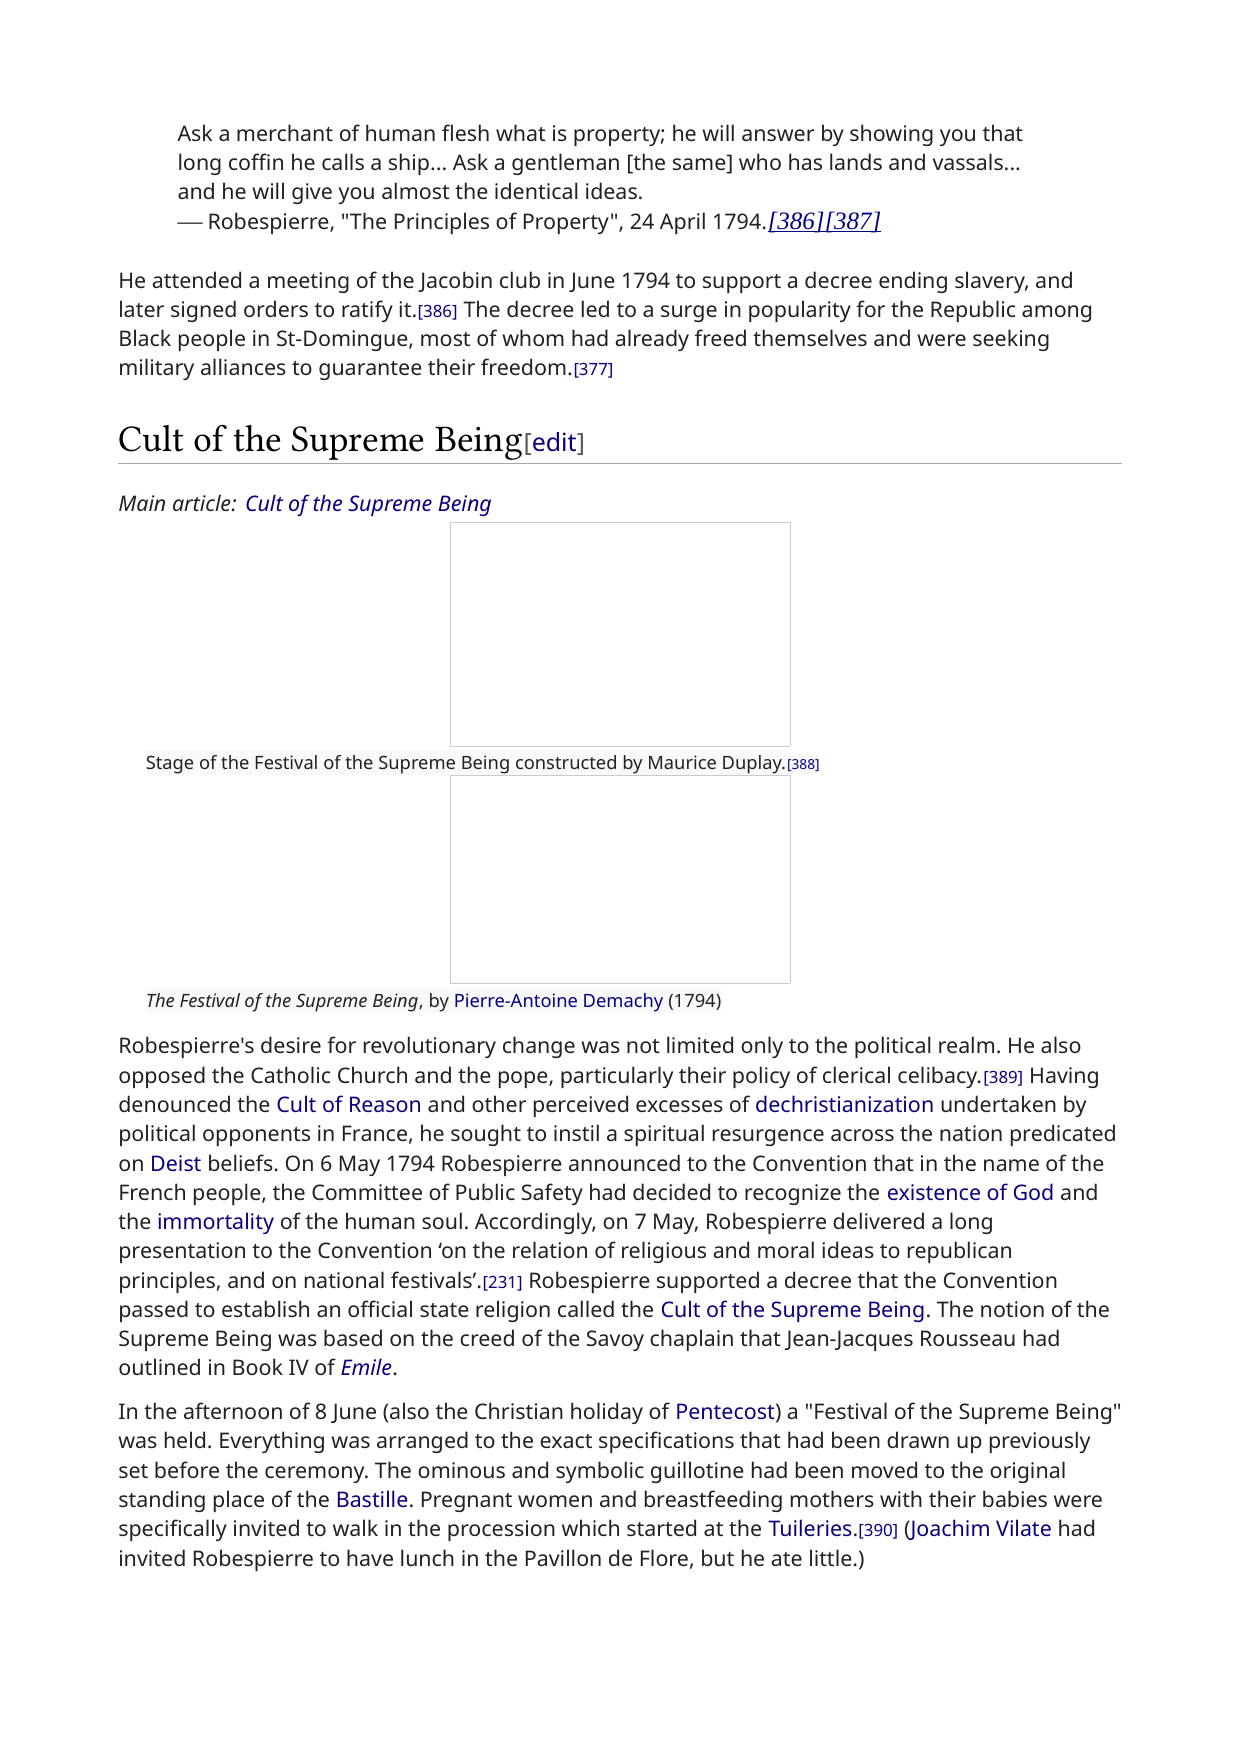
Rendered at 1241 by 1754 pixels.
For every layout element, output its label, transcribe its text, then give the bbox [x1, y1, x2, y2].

text Stage of the Festival of the Supreme Being constructed by Maurice Duplay.[388] [123, 750, 1122, 775]
text The Festival of the Supreme Being, by Pierre-Antoine Demachy (1794) [123, 988, 1122, 1013]
text Main article: Cult of the Supreme Being [118, 489, 1122, 518]
text — Robespierre, "The Principles of Property", 24 April 1794.[386][387] [177, 206, 1063, 236]
text He attended a meeting of the Jacobin club in June 1794 to support a decree ending slavery, and later signed orders to ratify it.[386] The decree led to a surge in popularity for the Republic among Black people in St-Domingue, most of whom had already freed themselves and were seeking military alliances to guarantee their freedom.[377] [118, 265, 1122, 382]
subtitle Cult of the Supreme Being[edit] [118, 418, 1122, 463]
text Ask a merchant of human flesh what is property; he will answer by showing you that long coffin he calls a ship... Ask a gentleman [the same] who has lands and vassals... and he will give you almost the identical ideas. [177, 118, 1063, 206]
text Robespierre's desire for revolutionary change was not limited only to the political realm. He also opposed the Catholic Church and the pope, particularly their policy of clerical celibacy.[389] Having denounced the Cult of Reason and other perceived excesses of dechristianization undertaken by political opponents in France, he sought to instil a spiritual resurgence across the nation predicated on Deist beliefs. On 6 May 1794 Robespierre announced to the Convention that in the name of the French people, the Committee of Public Safety had decided to recognize the existence of God and the immortality of the human soul. Accordingly, on 7 May, Robespierre delivered a long presentation to the Convention ‘on the relation of religious and moral ideas to republican principles, and on national festivals’.[231] Robespierre supported a decree that the Convention passed to establish an official state religion called the Cult of the Supreme Being. The notion of the Supreme Being was based on the creed of the Savoy chaplain that Jean-Jacques Rousseau had outlined in Book IV of Emile. [118, 1031, 1122, 1382]
text In the afternoon of 8 June (also the Christian holiday of Pentecost) a "Festival of the Supreme Being" was held. Everything was arranged to the exact specifications that had been drawn up previously set before the ceremony. The ominous and symbolic guillotine had been moved to the original standing place of the Bastille. Pregnant women and breastfeeding mothers with their babies were specifically invited to walk in the procession which started at the Tuileries.[390] (Joachim Vilate had invited Robespierre to have lunch in the Pavillon de Flore, but he ate little.) [118, 1397, 1122, 1572]
